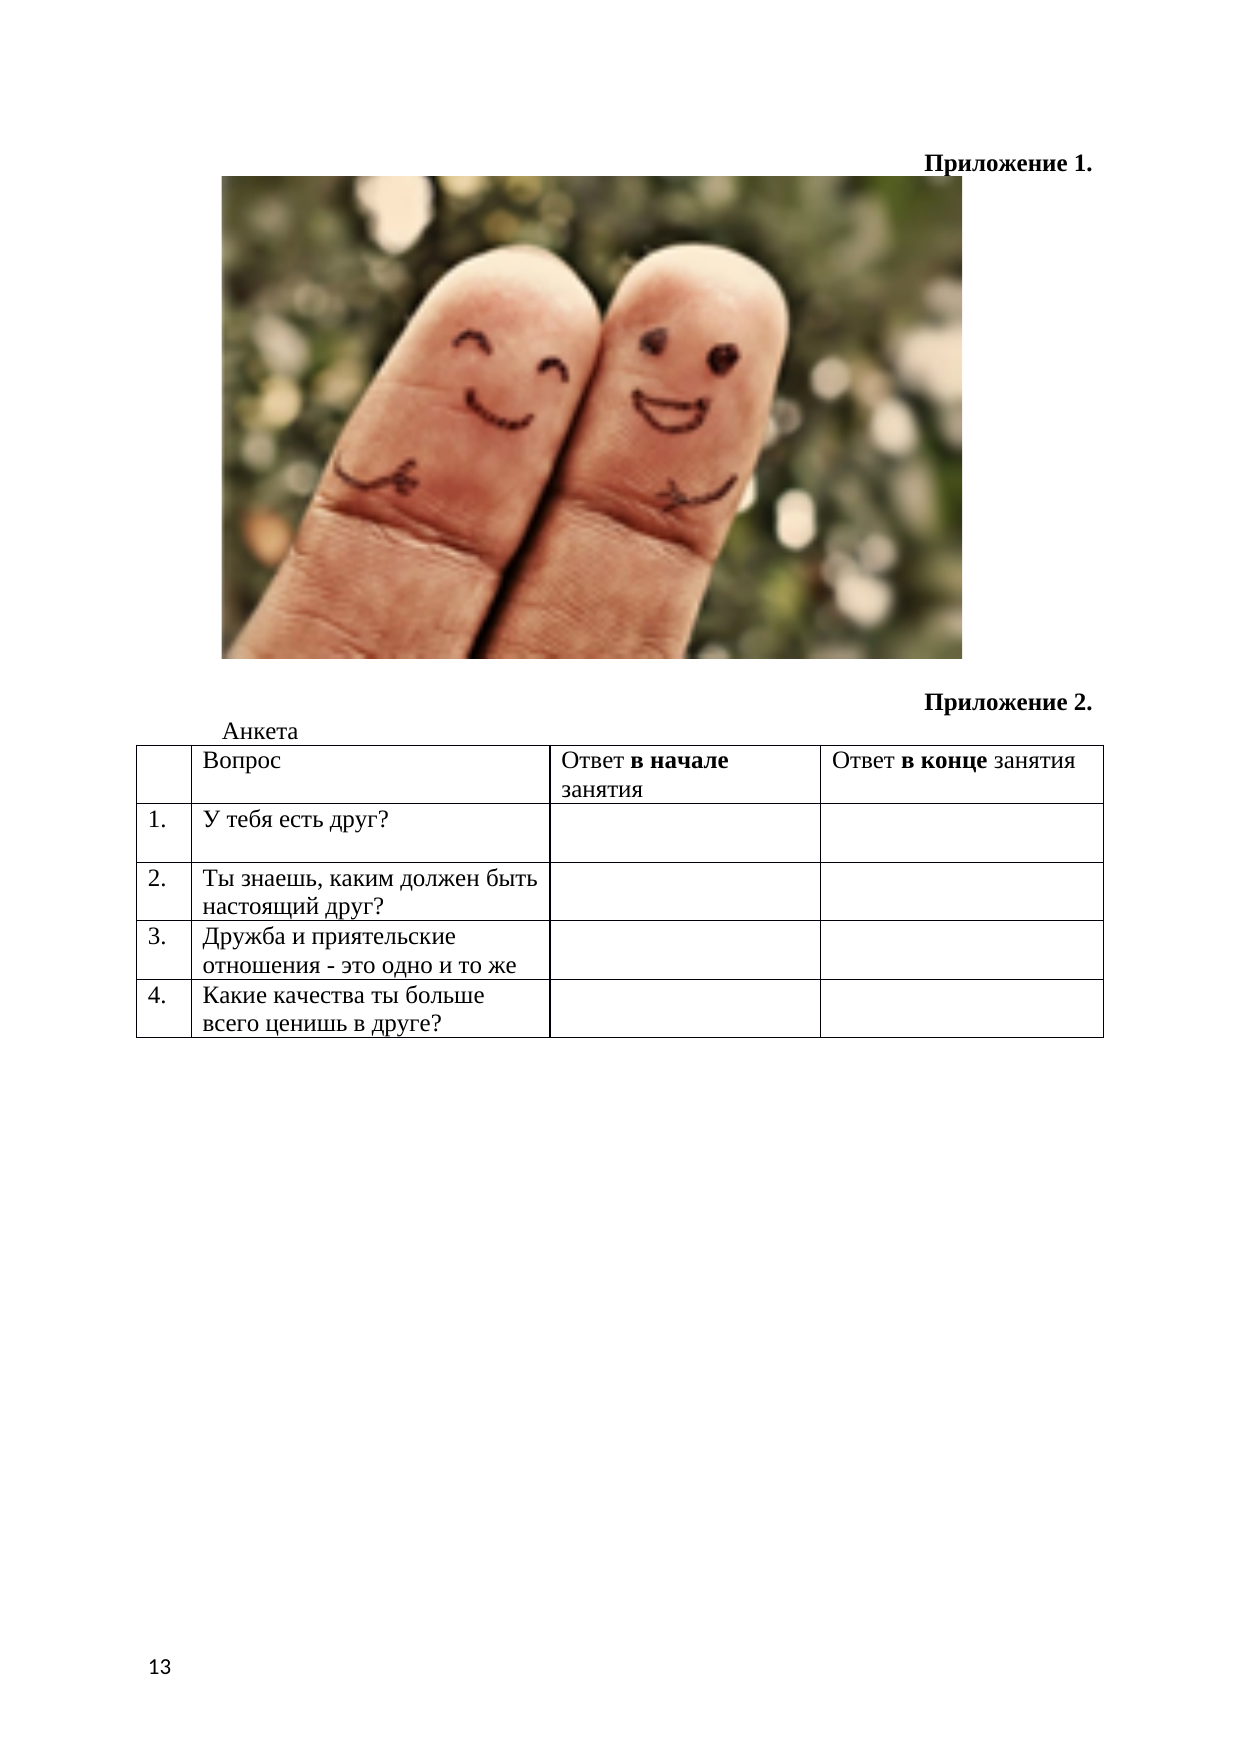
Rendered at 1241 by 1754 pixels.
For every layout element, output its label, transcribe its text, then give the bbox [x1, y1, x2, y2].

text Приложение 1. [148, 148, 1092, 176]
picture [221, 176, 963, 659]
table_cell 3. [137, 921, 191, 979]
table_cell 2. [137, 863, 191, 920]
table_cell [821, 804, 1103, 862]
table_cell [821, 921, 1103, 979]
table_header Вопрос [192, 746, 549, 803]
table_cell [551, 804, 820, 862]
table_cell [551, 863, 820, 920]
table_cell У тебя есть друг? [192, 804, 549, 862]
table_cell [821, 863, 1103, 920]
table_cell [551, 921, 820, 979]
table_header [137, 746, 191, 803]
table_header Ответ в конце занятия [821, 746, 1103, 803]
table_cell 4. [137, 980, 191, 1037]
table_cell [821, 980, 1103, 1037]
text Анкета [148, 716, 1092, 744]
text Приложение 2. [148, 687, 1092, 716]
table_cell [551, 980, 820, 1037]
table_cell Ты знаешь, каким должен быть настоящий друг? [192, 863, 549, 920]
table_cell Какие качества ты больше всего ценишь в друге? [192, 980, 549, 1037]
table_header Ответ в начале занятия [551, 746, 820, 803]
table_cell Дружба и приятельские отношения - это одно и то же [192, 921, 549, 979]
table_cell 1. [137, 804, 191, 862]
